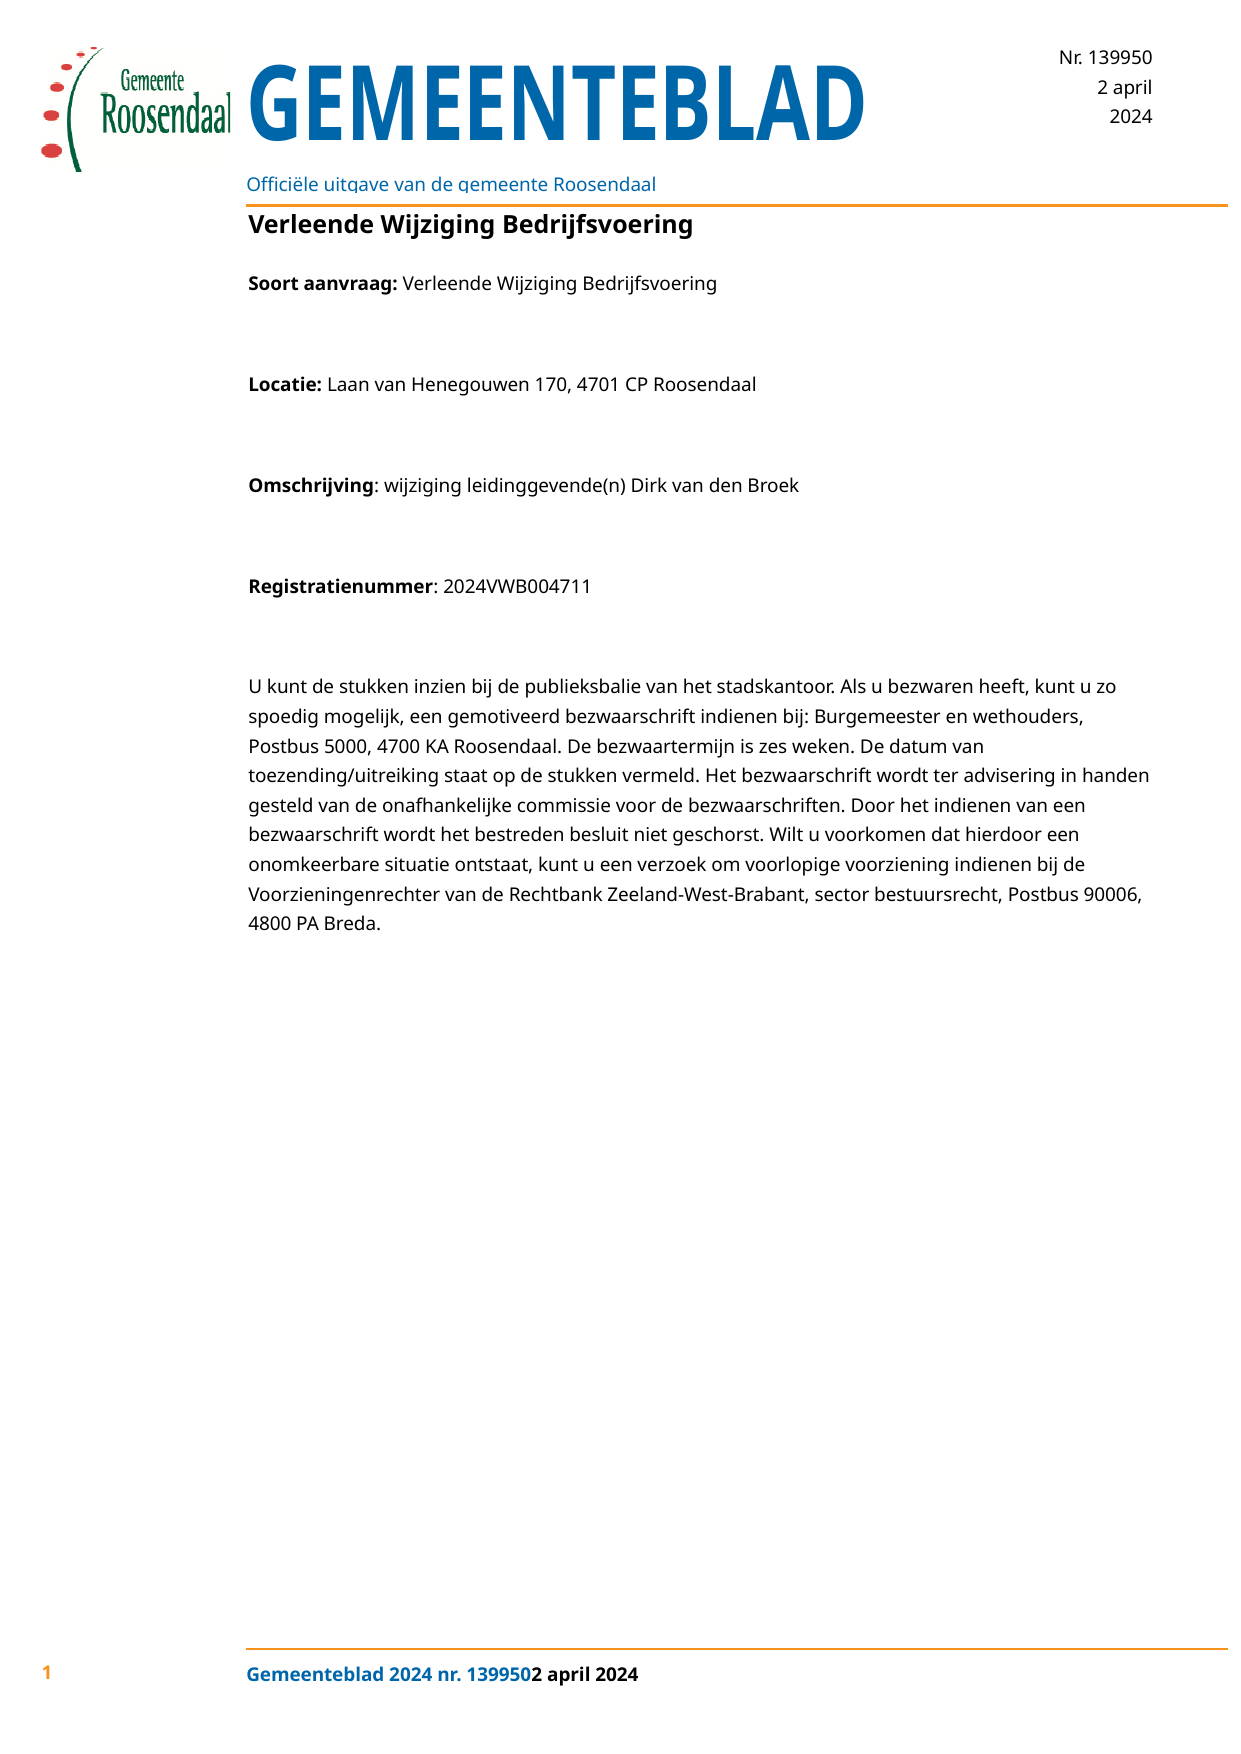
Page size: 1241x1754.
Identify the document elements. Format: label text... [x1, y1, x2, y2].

text Soort aanvraag: Verleende Wijziging Bedrijfsvoering [248, 270, 1152, 296]
picture [41, 47, 231, 172]
text Omschrijving: wijziging leidinggevende(n) Dirk van den Broek [248, 472, 1152, 498]
text Registratienummer: 2024VWB004711 [248, 573, 1152, 598]
text Locatie: Laan van Henegouwen 170, 4701 CP Roosendaal [248, 371, 1152, 397]
text U kunt de stukken inzien bij de publieksbalie van het stadskantoor. Als u bezwaren heeft, kunt u zo spoedig mogelijk, een gemotiveerd bezwaarschrift indienen bij: Burgemeester en wethouders, Postbus 5000, 4700 KA Roosendaal. De bezwaartermijn is zes weken. De datum van toezending/uitreiking staat op de stukken vermeld. Het bezwaarschrift wordt ter advisering in handen gesteld van de onafhankelijke commissie voor de bezwaarschriften. Door het indienen van een bezwaarschrift wordt het bestreden besluit niet geschorst. Wilt u voorkomen dat hierdoor een onomkeerbare situatie ontstaat, kunt u een verzoek om voorlopige voorziening indienen bij de Voorzieningenrechter van de Rechtbank Zeeland-West-Brabant, sector bestuursrecht, Postbus 90006, 4800 PA Breda. [248, 674, 1152, 936]
text Verleende Wijziging Bedrijfsvoering [248, 207, 1152, 241]
